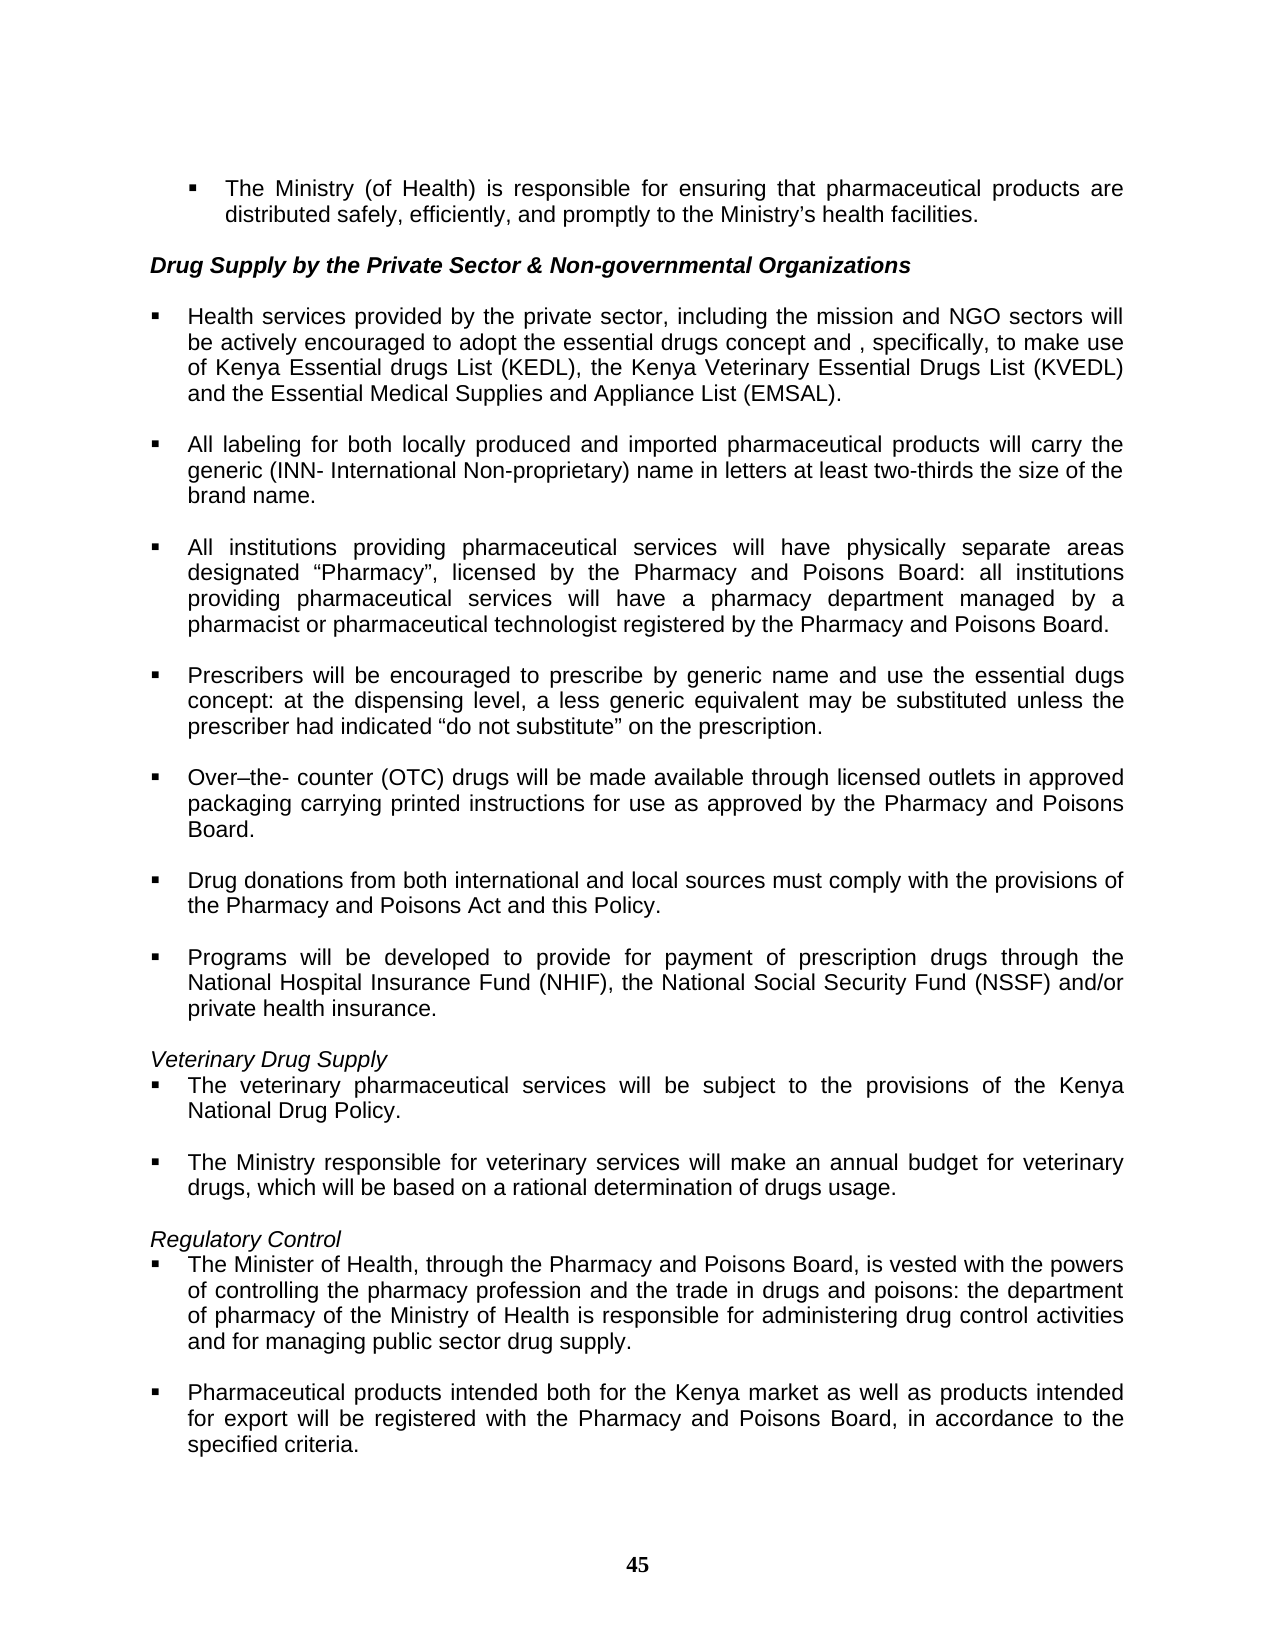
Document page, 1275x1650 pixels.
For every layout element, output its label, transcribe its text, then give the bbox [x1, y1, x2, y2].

list The Ministry (of Health) is responsible for ensuring that pharmaceutical products are distributed safely, efficiently, and promptly to the Ministry’s health facilities. [187, 176, 1125, 227]
list The veterinary pharmaceutical services will be subject to the provisions of the Kenya National Drug Policy. [150, 1072, 1125, 1124]
list Health services provided by the private sector, including the mission and NGO sectors will be actively encouraged to adopt the essential drugs concept and , specifically, to make use of Kenya Essential drugs List (KEDL), the Kenya Veterinary Essential Drugs List (KVEDL) and the Essential Medical Supplies and Appliance List (EMSAL). [150, 304, 1125, 406]
list The Ministry responsible for veterinary services will make an annual budget for veterinary drugs, which will be based on a rational determination of drugs usage. [150, 1149, 1125, 1201]
list Over–the- counter (OTC) drugs will be made available through licensed outlets in approved packaging carrying printed instructions for use as approved by the Pharmacy and Poisons Board. [150, 765, 1125, 842]
list Programs will be developed to provide for payment of prescription drugs through the National Hospital Insurance Fund (NHIF), the National Social Security Fund (NSSF) and/or private health insurance. [150, 944, 1125, 1021]
list Prescribers will be encouraged to prescribe by generic name and use the essential dugs concept: at the dispensing level, a less generic equivalent may be substituted unless the prescriber had indicated “do not substitute” on the prescription. [150, 662, 1125, 739]
list The Minister of Health, through the Pharmacy and Poisons Board, is vested with the powers of controlling the pharmacy profession and the trade in drugs and poisons: the department of pharmacy of the Ministry of Health is responsible for administering drug control activities and for managing public sector drug supply. [150, 1252, 1125, 1354]
list Pharmaceutical products intended both for the Kenya market as well as products intended for export will be registered with the Pharmacy and Poisons Board, in accordance to the specified criteria. [150, 1380, 1125, 1457]
list All labeling for both locally produced and imported pharmaceutical products will carry the generic (INN- International Non-proprietary) name in letters at least two-thirds the size of the brand name. [150, 432, 1125, 509]
list All institutions providing pharmaceutical services will have physically separate areas designated “Pharmacy”, licensed by the Pharmacy and Poisons Board: all institutions providing pharmaceutical services will have a pharmacy department managed by a pharmacist or pharmaceutical technologist registered by the Pharmacy and Poisons Board. [150, 534, 1125, 637]
text Drug Supply by the Private Sector & Non-governmental Organizations [150, 252, 1125, 278]
list Drug donations from both international and local sources must comply with the provisions of the Pharmacy and Poisons Act and this Policy. [150, 867, 1125, 919]
text Veterinary Drug Supply [150, 1047, 1125, 1072]
text Regulatory Control [150, 1226, 1125, 1252]
